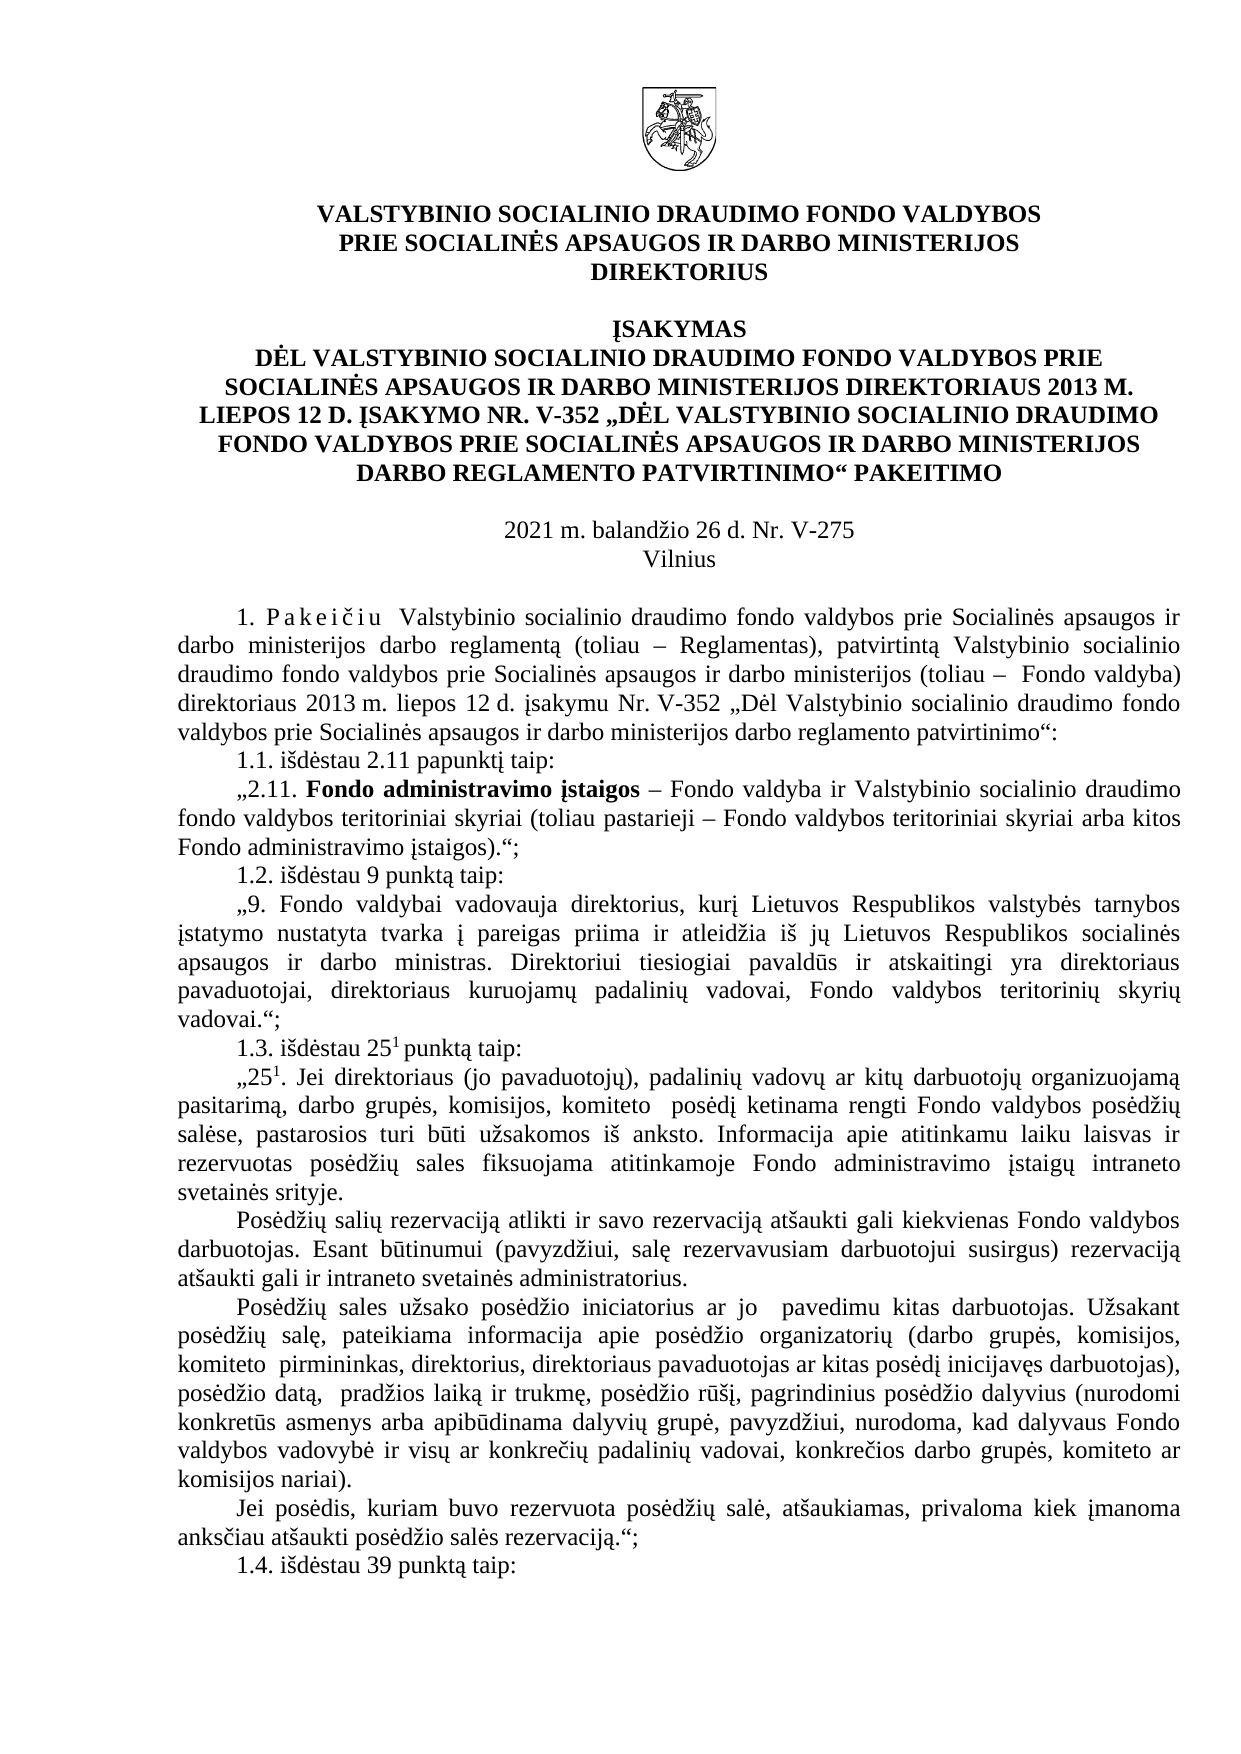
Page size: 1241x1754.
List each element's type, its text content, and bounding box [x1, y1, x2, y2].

text 1.1. išdėstau 2.11 papunktį taip: [177, 746, 1181, 774]
text Vilnius [177, 544, 1181, 573]
text 1.4. išdėstau 39 punktą taip: [177, 1551, 1181, 1579]
text 1.2. išdėstau 9 punktą taip: [177, 861, 1181, 889]
text „9. Fondo valdybai vadovauja direktorius, kurį Lietuvos Respublikos valstybės tarnybos įstatymo nustatyta tvarka į pareigas priima ir atleidžia iš jų Lietuvos Respublikos socialinės apsaugos ir darbo ministras. Direktoriui tiesiogiai pavaldūs ir atskaitingi yra direktoriaus pavaduotojai, direktoriaus kuruojamų padalinių vadovai, Fondo valdybos teritorinių skyrių vadovai.“; [177, 889, 1181, 1033]
text „2.11. Fondo administravimo įstaigos – Fondo valdyba ir Valstybinio socialinio draudimo fondo valdybos teritoriniai skyriai (toliau pastarieji – Fondo valdybos teritoriniai skyriai arba kitos Fondo administravimo įstaigos).“; [177, 774, 1181, 861]
text Posėdžių salių rezervaciją atlikti ir savo rezervaciją atšaukti gali kiekvienas Fondo valdybos darbuotojas. Esant būtinumui (pavyzdžiui, salę rezervavusiam darbuotojui susirgus) rezervaciją atšaukti gali ir intraneto svetainės administratorius. [177, 1206, 1181, 1292]
text 1. Pakeičiu Valstybinio socialinio draudimo fondo valdybos prie Socialinės apsaugos ir darbo ministerijos darbo reglamentą (toliau – Reglamentas), patvirtintą Valstybinio socialinio draudimo fondo valdybos prie Socialinės apsaugos ir darbo ministerijos (toliau – Fondo valdyba) direktoriaus 2013 m. liepos 12 d. įsakymu Nr. V-352 „Dėl Valstybinio socialinio draudimo fondo valdybos prie Socialinės apsaugos ir darbo ministerijos darbo reglamento patvirtinimo“: [177, 602, 1181, 746]
text Posėdžių sales užsako posėdžio iniciatorius ar jo pavedimu kitas darbuotojas. Užsakant posėdžių salę, pateikiama informacija apie posėdžio organizatorių (darbo grupės, komisijos, komiteto pirmininkas, direktorius, direktoriaus pavaduotojas ar kitas posėdį inicijavęs darbuotojas), posėdžio datą, pradžios laiką ir trukmę, posėdžio rūšį, pagrindinius posėdžio dalyvius (nurodomi konkretūs asmenys arba apibūdinama dalyvių grupė, pavyzdžiui, nurodoma, kad dalyvaus Fondo valdybos vadovybė ir visų ar konkrečių padalinių vadovai, konkrečios darbo grupės, komiteto ar komisijos nariai). [177, 1292, 1181, 1493]
text ĮSAKYMAS [177, 314, 1181, 343]
text Jei posėdis, kuriam buvo rezervuota posėdžių salė, atšaukiamas, privaloma kiek įmanoma anksčiau atšaukti posėdžio salės rezervaciją.“; [177, 1493, 1181, 1551]
text DĖL VALSTYBINIO SOCIALINIO DRAUDIMO FONDO VALDYBOS PRIE SOCIALINĖS APSAUGOS IR DARBO MINISTERIJOS DIREKTORIAUS 2013 M. LIEPOS 12 D. ĮSAKYMO NR. V-352 „DĖL VALSTYBINIO SOCIALINIO DRAUDIMO FONDO VALDYBOS PRIE SOCIALINĖS APSAUGOS IR DARBO MINISTERIJOS DARBO REGLAMENTO PATVIRTINIMO“ PAKEITIMO [177, 343, 1181, 487]
text DIREKTORIUS [177, 257, 1181, 286]
text VALSTYBINIO SOCIALINIO DRAUDIMO FONDO VALDYBOS [177, 199, 1181, 228]
text 1.3. išdėstau 251 punktą taip: [177, 1033, 1181, 1062]
text 2021 m. balandžio 26 d. Nr. V-275 [177, 516, 1181, 544]
text „251. Jei direktoriaus (jo pavaduotojų), padalinių vadovų ar kitų darbuotojų organizuojamą pasitarimą, darbo grupės, komisijos, komiteto posėdį ketinama rengti Fondo valdybos posėdžių salėse, pastarosios turi būti užsakomos iš anksto. Informacija apie atitinkamu laiku laisvas ir rezervuotas posėdžių sales fiksuojama atitinkamoje Fondo administravimo įstaigų intraneto svetainės srityje. [177, 1062, 1181, 1206]
text PRIE SOCIALINĖS APSAUGOS IR DARBO MINISTERIJOS [177, 228, 1181, 257]
